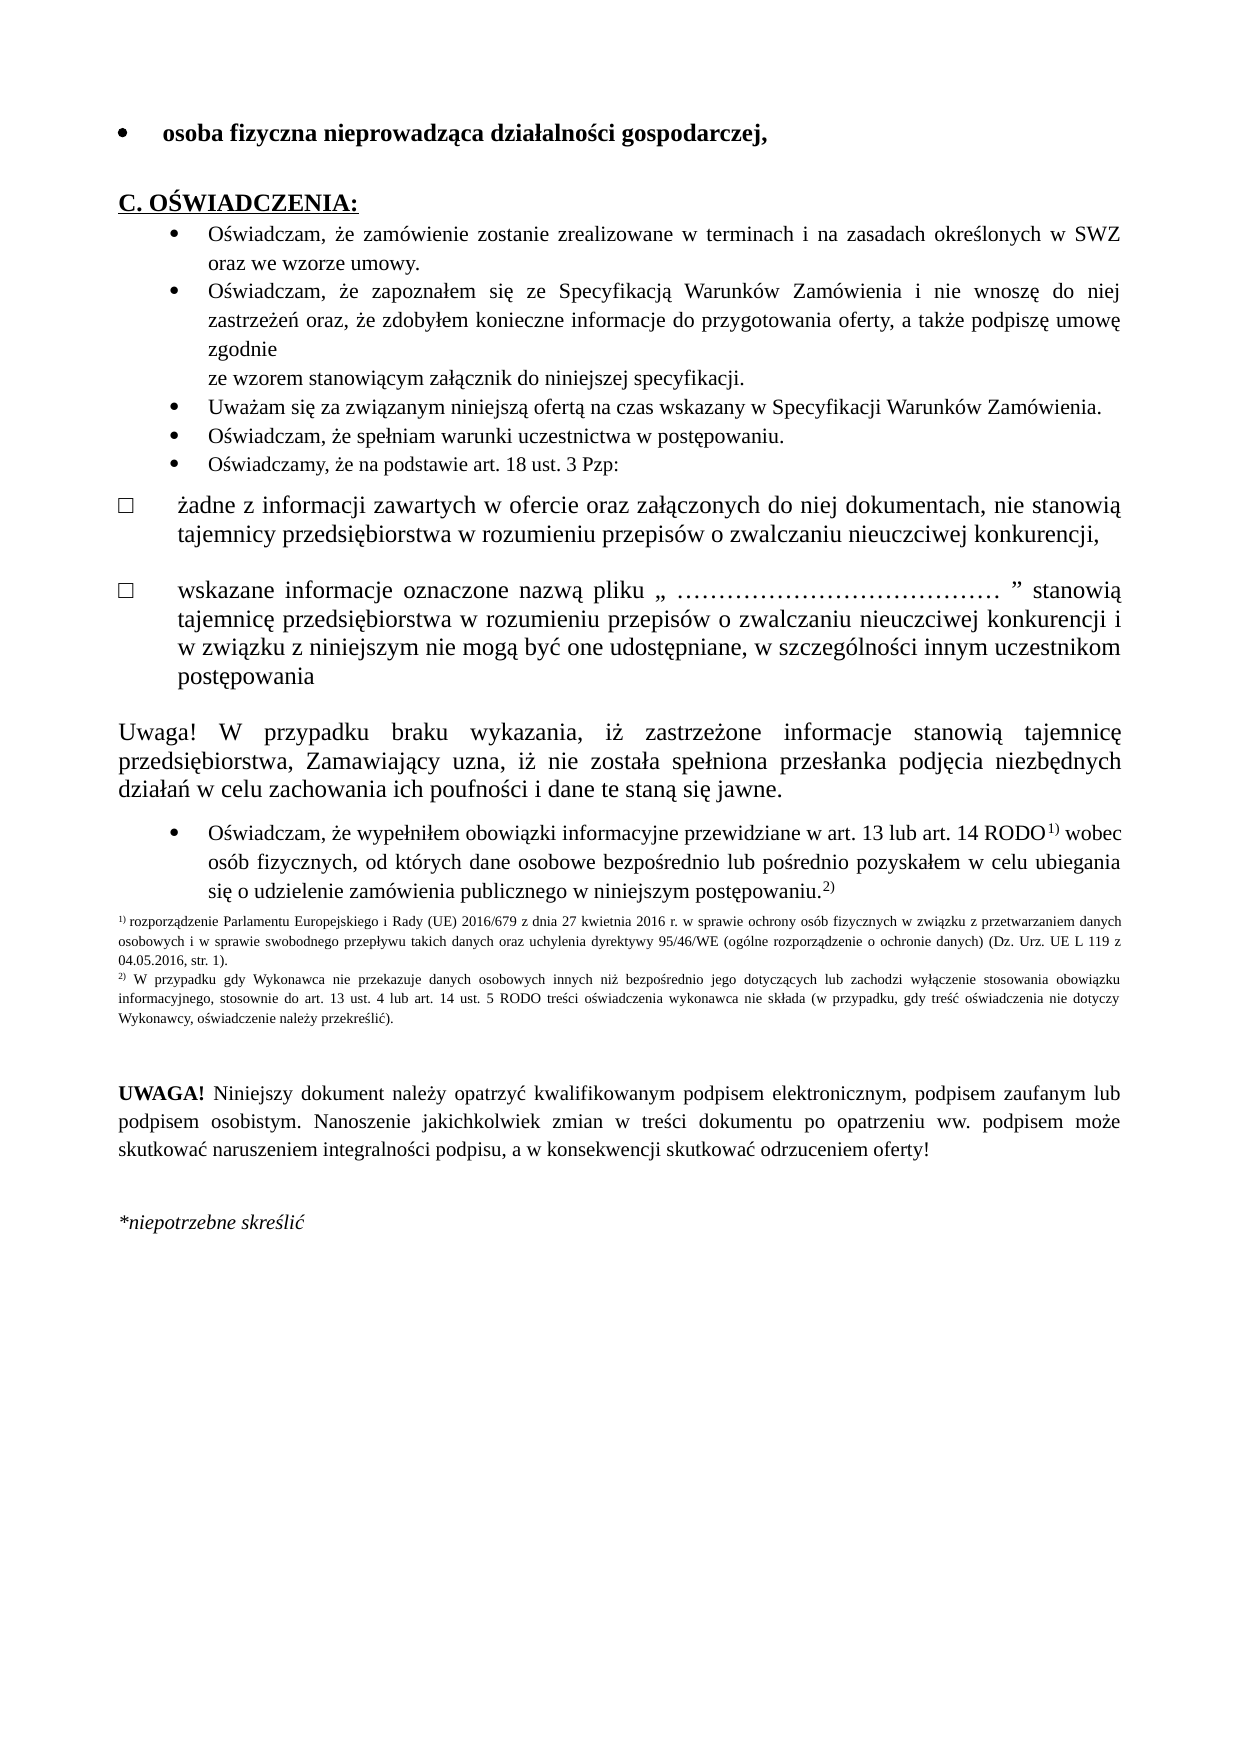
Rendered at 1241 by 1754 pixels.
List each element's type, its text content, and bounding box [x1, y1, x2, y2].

list Oświadczam, że spełniam warunki uczestnictwa w postępowaniu. [170, 423, 1122, 448]
text □ wskazane informacje oznaczone nazwą pliku „ ………………………………… ” stanowią tajemnicę przedsiębiorstwa w rozumieniu przepisów o zwalczaniu nieuczciwej konkurencji i w związku z niniejszym nie mogą być one udostępniane, w szczególności innym uczestnikom postępowania [118, 575, 1122, 690]
text Uwaga! W przypadku braku wykazania, iż zastrzeżone informacje stanowią tajemnicę przedsiębiorstwa, Zamawiający uzna, iż nie została spełniona przesłanka podjęcia niezbędnych działań w celu zachowania ich poufności i dane te staną się jawne. [118, 717, 1122, 803]
list Oświadczamy, że na podstawie art. 18 ust. 3 Pzp: [170, 452, 1122, 476]
text 2) W przypadku gdy Wykonawca nie przekazuje danych osobowych innych niż bezpośrednio jego dotyczących lub zachodzi wyłączenie stosowania obowiązku informacyjnego, stosownie do art. 13 ust. 4 lub art. 14 ust. 5 RODO treści oświadczenia wykonawca nie składa (w przypadku, gdy treść oświadczenia nie dotyczy Wykonawcy, oświadczenie należy przekreślić). [118, 971, 1122, 1026]
text □ żadne z informacji zawartych w ofercie oraz załączonych do niej dokumentach, nie stanowią tajemnicy przedsiębiorstwa w rozumieniu przepisów o zwalczaniu nieuczciwej konkurencji, [118, 490, 1122, 548]
list Oświadczam, że zamówienie zostanie zrealizowane w terminach i na zasadach określonych w SWZ oraz we wzorze umowy. [170, 221, 1122, 275]
list Oświadczam, że wypełniłem obowiązki informacyjne przewidziane w art. 13 lub art. 14 RODO1) wobec osób fizycznych, od których dane osobowe bezpośrednio lub pośrednio pozyskałem w celu ubiegania się o udzielenie zamówienia publicznego w niniejszym postępowaniu.2) [170, 820, 1122, 903]
list osoba fizyczna nieprowadząca działalności gospodarczej, [118, 118, 1122, 147]
list Uważam się za związanym niniejszą ofertą na czas wskazany w Specyfikacji Warunków Zamówienia. [170, 394, 1122, 419]
list Oświadczam, że zapoznałem się ze Specyfikacją Warunków Zamówienia i nie wnoszę do niej zastrzeżeń oraz, że zdobyłem konieczne informacje do przygotowania oferty, a także podpiszę umowę zgodnie ze wzorem stanowiącym załącznik do niniejszej specyfikacji. [170, 278, 1122, 391]
text *niepotrzebne skreślić [118, 1210, 1122, 1234]
text C. OŚWIADCZENIA: [118, 188, 1122, 216]
text UWAGA! Niniejszy dokument należy opatrzyć kwalifikowanym podpisem elektronicznym, podpisem zaufanym lub podpisem osobistym. Nanoszenie jakichkolwiek zmian w treści dokumentu po opatrzeniu ww. podpisem może skutkować naruszeniem integralności podpisu, a w konsekwencji skutkować odrzuceniem oferty! [118, 1081, 1122, 1161]
text 1) rozporządzenie Parlamentu Europejskiego i Rady (UE) 2016/679 z dnia 27 kwietnia 2016 r. w sprawie ochrony osób fizycznych w związku z przetwarzaniem danych osobowych i w sprawie swobodnego przepływu takich danych oraz uchylenia dyrektywy 95/46/WE (ogólne rozporządzenie o ochronie danych) (Dz. Urz. UE L 119 z 04.05.2016, str. 1). [118, 913, 1122, 968]
